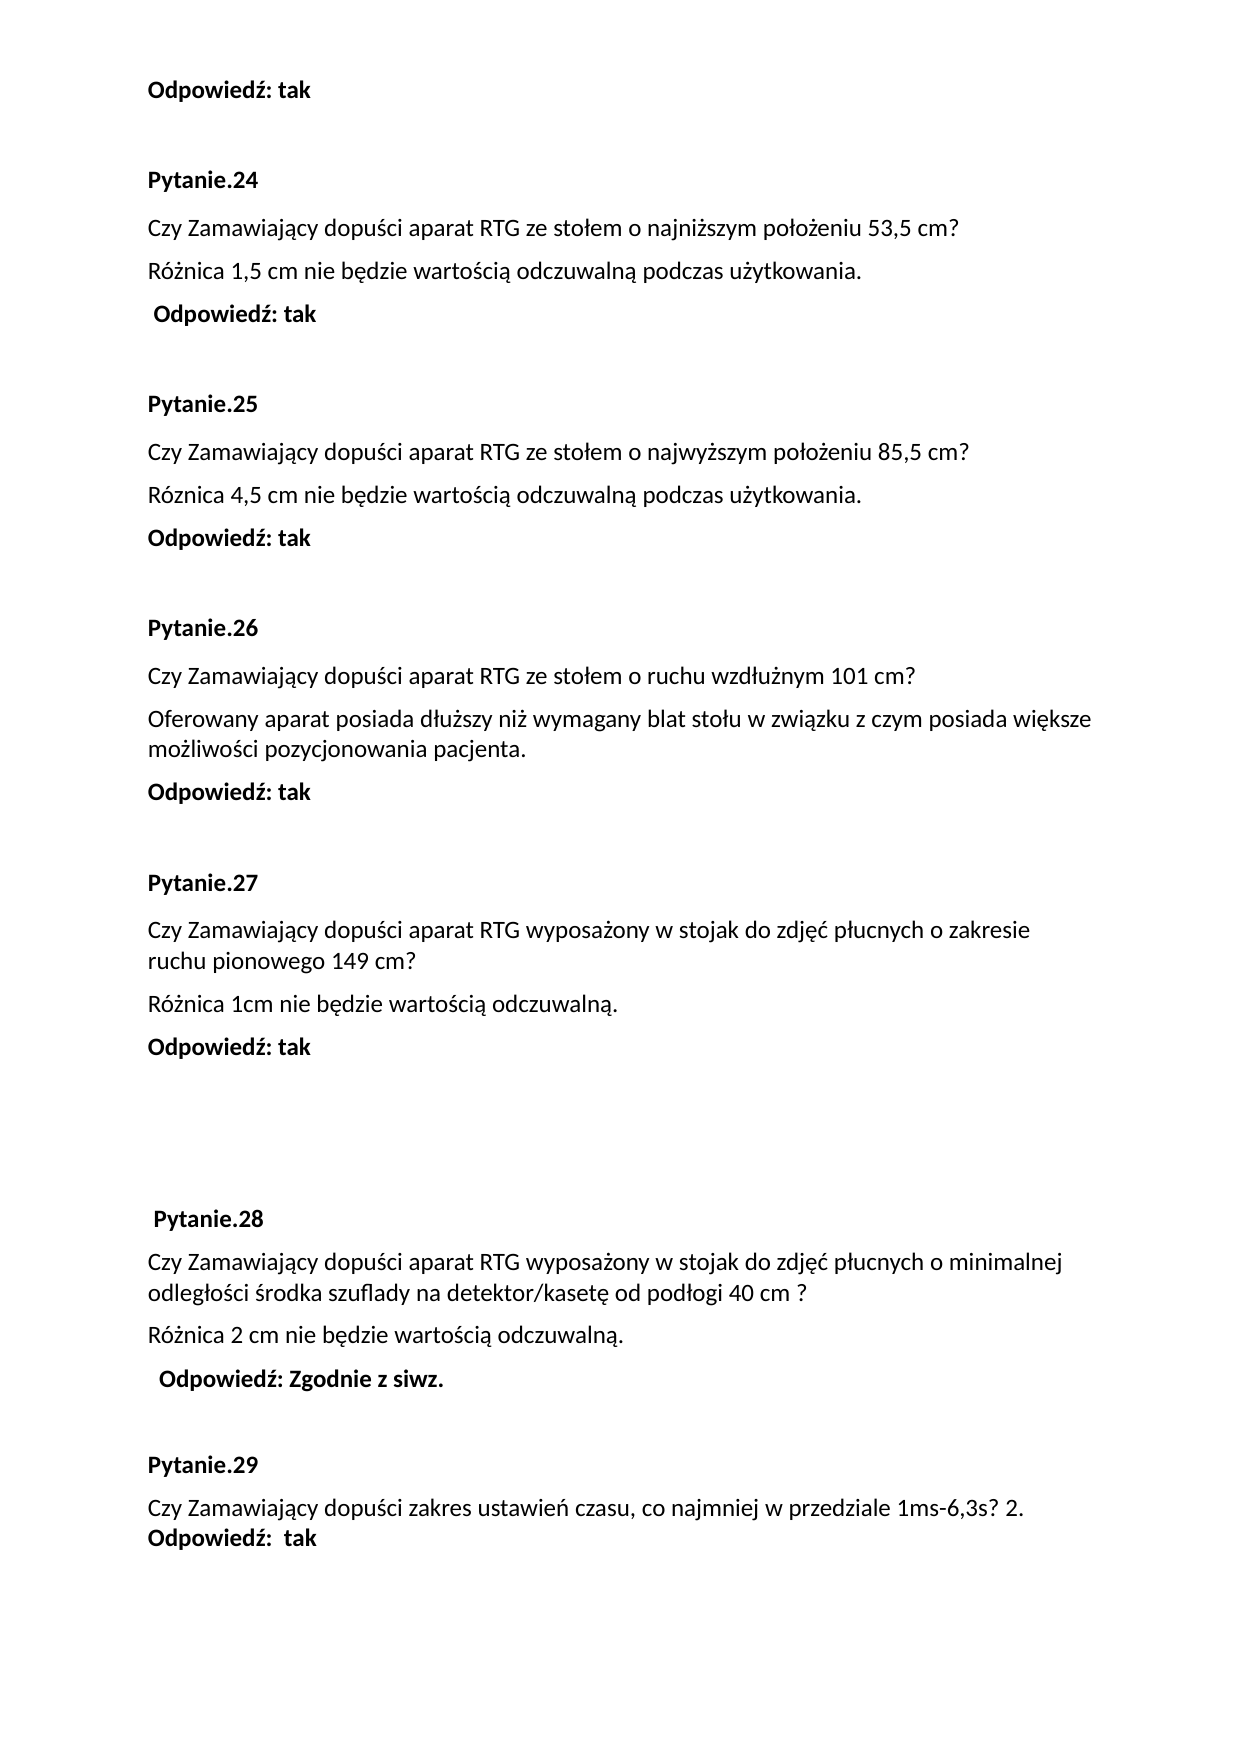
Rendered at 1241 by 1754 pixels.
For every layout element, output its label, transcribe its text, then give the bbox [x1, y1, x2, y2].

text Odpowiedź: tak [148, 298, 1092, 328]
text Pytanie.25 [148, 388, 1092, 419]
text Różnica 2 cm nie będzie wartością odczuwalną. [148, 1320, 1092, 1350]
text Odpowiedź: tak [148, 1522, 1092, 1553]
text Różnica 1cm nie będzie wartością odczuwalną. [148, 988, 1092, 1018]
text Róznica 4,5 cm nie będzie wartością odczuwalną podczas użytkowania. [148, 479, 1092, 509]
text Odpowiedź: tak [148, 74, 1092, 104]
text Odpowiedź: Zgodnie z siwz. [148, 1363, 1092, 1393]
text Oferowany aparat posiada dłuższy niż wymagany blat stołu w związku z czym posiada większe możliwości pozycjonowania pacjenta. [148, 703, 1092, 764]
text Pytanie.26 [148, 612, 1092, 643]
text Różnica 1,5 cm nie będzie wartością odczuwalną podczas użytkowania. [148, 255, 1092, 285]
text Czy Zamawiający dopuści aparat RTG ze stołem o ruchu wzdłużnym 101 cm? [148, 660, 1092, 690]
text Pytanie.24 [148, 164, 1092, 195]
text Czy Zamawiający dopuści aparat RTG ze stołem o najwyższym położeniu 85,5 cm? [148, 436, 1092, 466]
text Czy Zamawiający dopuści zakres ustawień czasu, co najmniej w przedziale 1ms-6,3s? 2. [148, 1492, 1092, 1522]
text Czy Zamawiający dopuści aparat RTG wyposażony w stojak do zdjęć płucnych o minimalnej odległości środka szuflady na detektor/kasetę od podłogi 40 cm ? [148, 1246, 1092, 1307]
text Odpowiedź: tak [148, 1031, 1092, 1062]
text Czy Zamawiający dopuści aparat RTG ze stołem o najniższym położeniu 53,5 cm? [148, 212, 1092, 242]
text Pytanie.28 [148, 1203, 1092, 1234]
text Pytanie.29 [148, 1449, 1092, 1479]
text Odpowiedź: tak [148, 522, 1092, 552]
text Pytanie.27 [148, 867, 1092, 897]
text Odpowiedź: tak [148, 776, 1092, 807]
text Czy Zamawiający dopuści aparat RTG wyposażony w stojak do zdjęć płucnych o zakresie ruchu pionowego 149 cm? [148, 914, 1092, 976]
